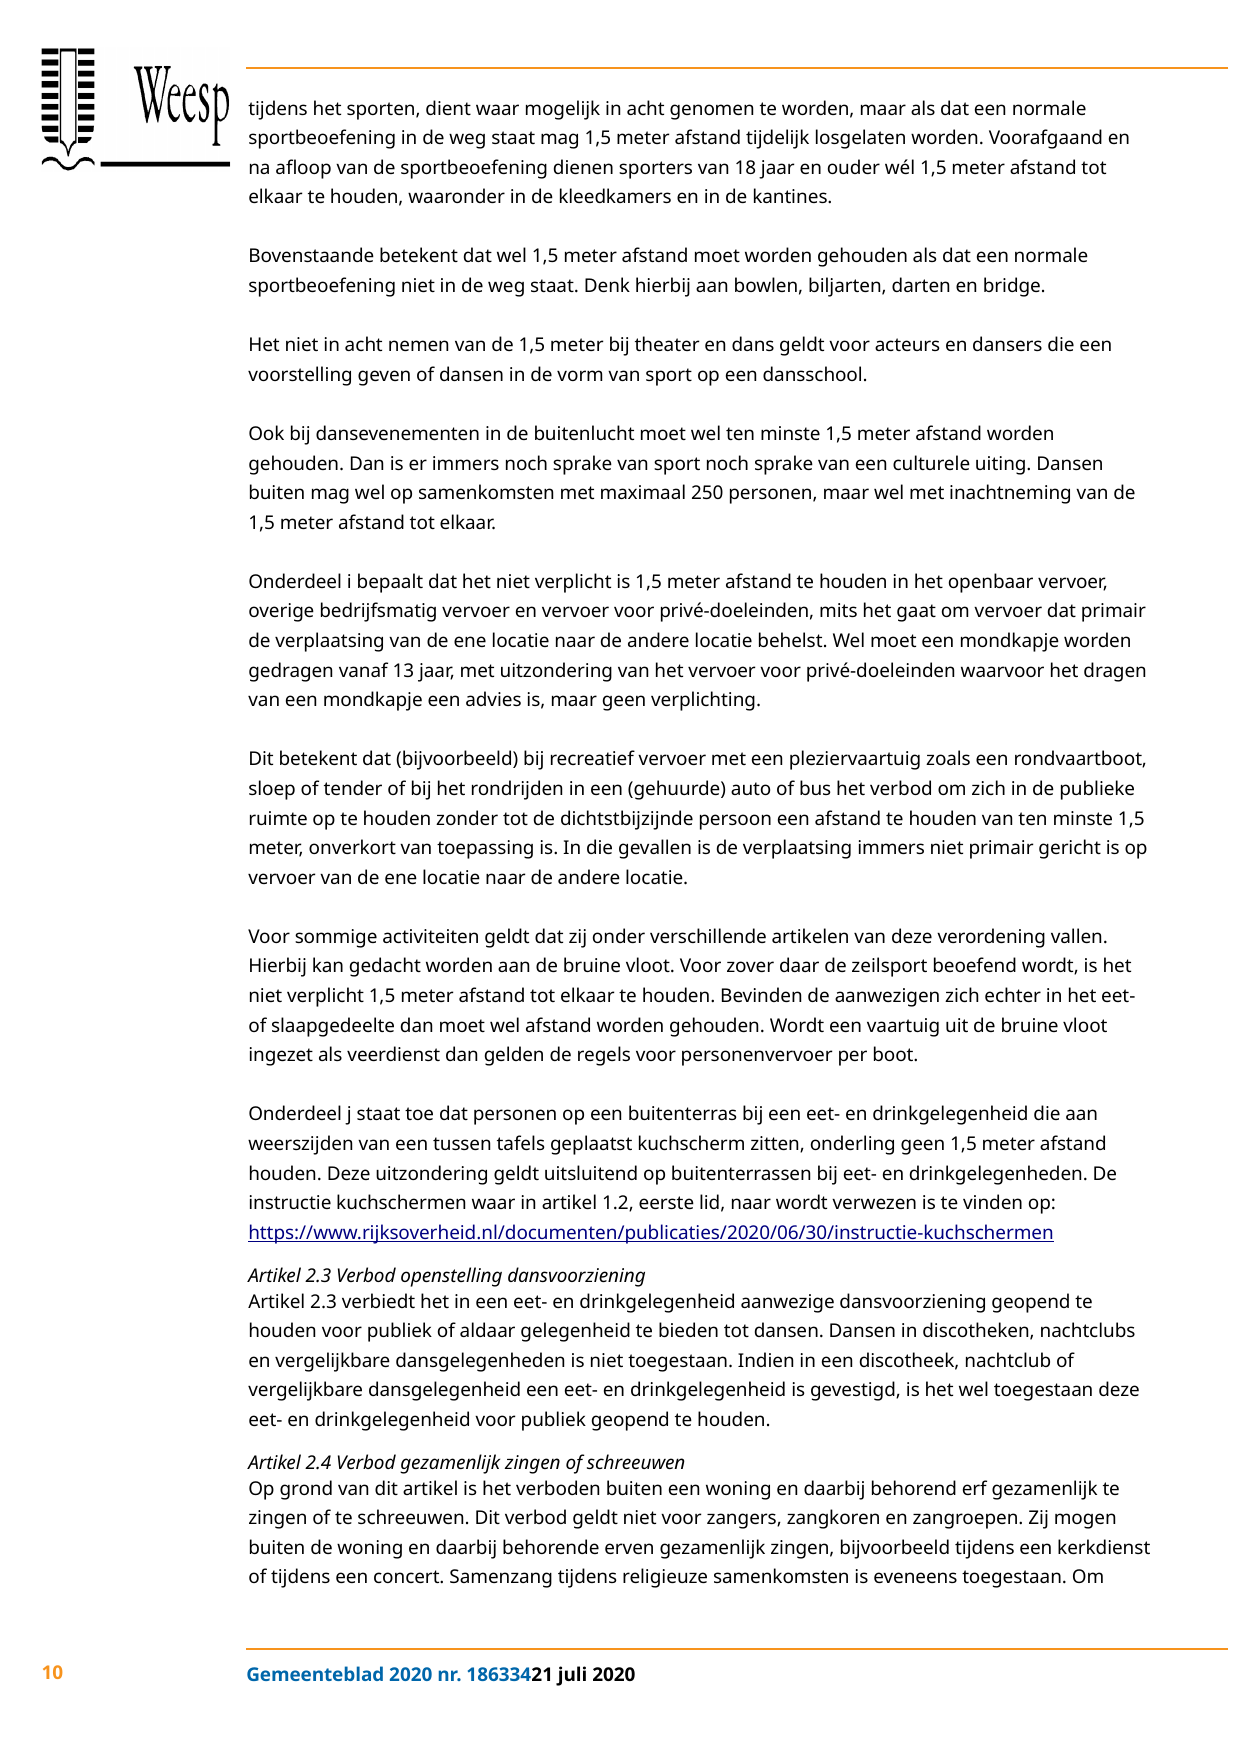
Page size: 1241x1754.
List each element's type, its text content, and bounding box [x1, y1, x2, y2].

text Op grond van dit artikel is het verboden buiten een woning en daarbij behorend erf gezamenlijk te zingen of te schreeuwen. Dit verbod geldt niet voor zangers, zangkoren en zangroepen. Zij mogen buiten de woning en daarbij behorende erven gezamenlijk zingen, bijvoorbeeld tijdens een kerkdienst of tijdens een concert. Samenzang tijdens religieuze samenkomsten is eveneens toegestaan. Om [248, 1475, 1152, 1589]
text Het niet in acht nemen van de 1,5 meter bij theater en dans geldt voor acteurs en dansers die een voorstelling geven of dansen in de vorm van sport op een dansschool. [248, 331, 1152, 387]
text Artikel 2.3 Verbod openstelling dansvoorziening [248, 1262, 1152, 1288]
text Onderdeel i bepaalt dat het niet verplicht is 1,5 meter afstand te houden in het openbaar vervoer, overige bedrijfsmatig vervoer en vervoer voor privé-doeleinden, mits het gaat om vervoer dat primair de verplaatsing van de ene locatie naar de andere locatie behelst. Wel moet een mondkapje worden gedragen vanaf 13 jaar, met uitzondering van het vervoer voor privé-doeleinden waarvoor het dragen van een mondkapje een advies is, maar geen verplichting. [248, 568, 1152, 712]
text Dit betekent dat (bijvoorbeeld) bij recreatief vervoer met een pleziervaartuig zoals een rondvaartboot, sloep of tender of bij het rondrijden in een (gehuurde) auto of bus het verbod om zich in de publieke ruimte op te houden zonder tot de dichtstbijzijnde persoon een afstand te houden van ten minste 1,5 meter, onverkort van toepassing is. In die gevallen is de verplaatsing immers niet primair gericht is op vervoer van de ene locatie naar de andere locatie. [248, 746, 1152, 890]
text tijdens het sporten, dient waar mogelijk in acht genomen te worden, maar als dat een normale sportbeoefening in de weg staat mag 1,5 meter afstand tijdelijk losgelaten worden. Voorafgaand en na afloop van de sportbeoefening dienen sporters van 18 jaar en ouder wél 1,5 meter afstand tot elkaar te houden, waaronder in de kleedkamers en in de kantines. [248, 95, 1152, 209]
text Onderdeel j staat toe dat personen op een buitenterras bij een eet- en drinkgelegenheid die aan weerszijden van een tussen tafels geplaatst kuchscherm zitten, onderling geen 1,5 meter afstand houden. Deze uitzondering geldt uitsluitend op buitenterrassen bij eet- en drinkgelegenheden. De instructie kuchschermen waar in artikel 1.2, eerste lid, naar wordt verwezen is te vinden op: https://www.rijksoverheid.nl/documenten/publicaties/2020/06/30/instructie-kuchschermen [248, 1101, 1152, 1245]
picture [41, 47, 231, 172]
text Bovenstaande betekent dat wel 1,5 meter afstand moet worden gehouden als dat een normale sportbeoefening niet in de weg staat. Denk hierbij aan bowlen, biljarten, darten en bridge. [248, 243, 1152, 298]
text Ook bij dansevenementen in de buitenlucht moet wel ten minste 1,5 meter afstand worden gehouden. Dan is er immers noch sprake van sport noch sprake van een culturele uiting. Dansen buiten mag wel op samenkomsten met maximaal 250 personen, maar wel met inachtneming van de 1,5 meter afstand tot elkaar. [248, 420, 1152, 535]
text Artikel 2.4 Verbod gezamenlijk zingen of schreeuwen [248, 1449, 1152, 1475]
text Artikel 2.3 verbiedt het in een eet- en drinkgelegenheid aanwezige dansvoorziening geopend te houden voor publiek of aldaar gelegenheid te bieden tot dansen. Dansen in discotheken, nachtclubs en vergelijkbare dansgelegenheden is niet toegestaan. Indien in een discotheek, nachtclub of vergelijkbare dansgelegenheid een eet- en drinkgelegenheid is gevestigd, is het wel toegestaan deze eet- en drinkgelegenheid voor publiek geopend te houden. [248, 1288, 1152, 1432]
text Voor sommige activiteiten geldt dat zij onder verschillende artikelen van deze verordening vallen. Hierbij kan gedacht worden aan de bruine vloot. Voor zover daar de zeilsport beoefend wordt, is het niet verplicht 1,5 meter afstand tot elkaar te houden. Bevinden de aanwezigen zich echter in het eet- of slaapgedeelte dan moet wel afstand worden gehouden. Wordt een vaartuig uit de bruine vloot ingezet als veerdienst dan gelden de regels voor personenvervoer per boot. [248, 923, 1152, 1067]
